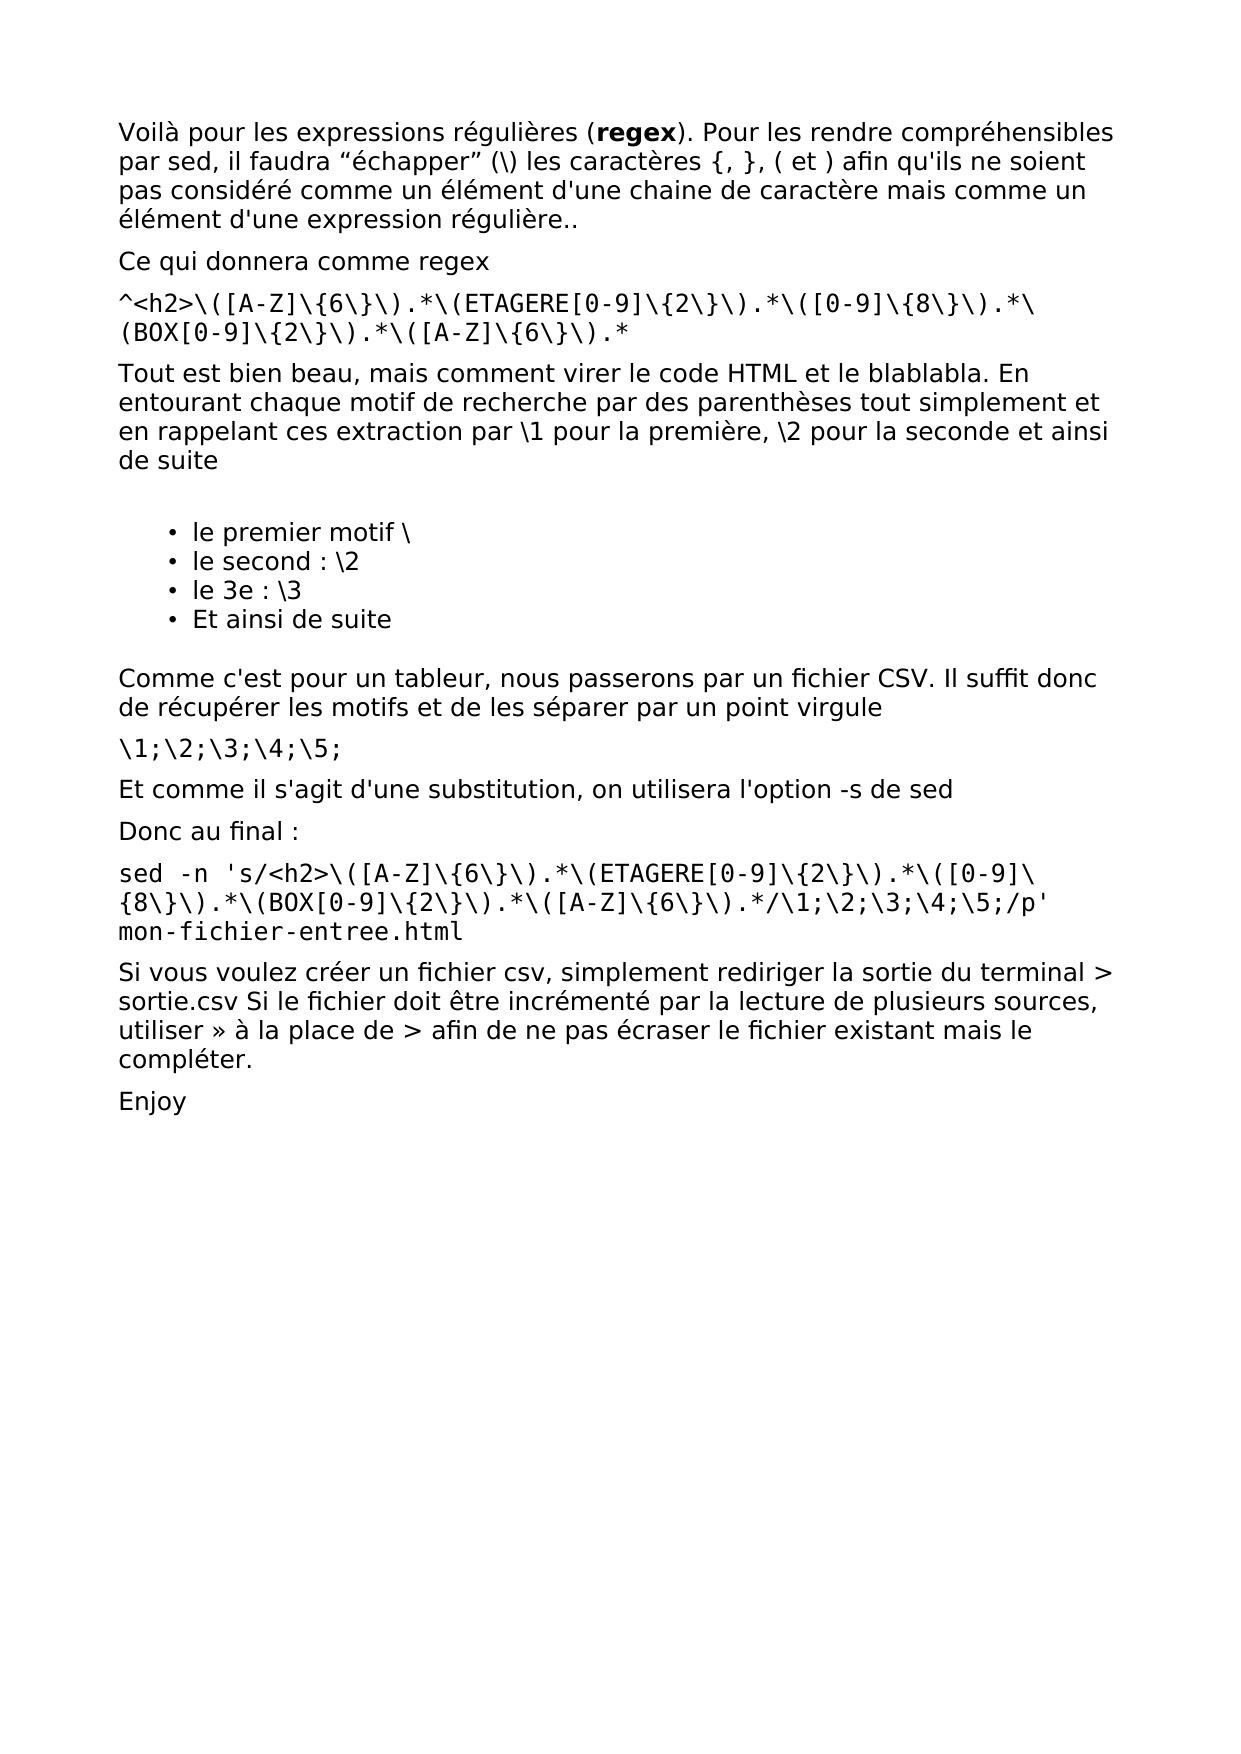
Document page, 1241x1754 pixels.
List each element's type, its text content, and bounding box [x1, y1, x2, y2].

text Enjoy [118, 1087, 1122, 1117]
list le premier motif \ [177, 518, 1122, 547]
text Ce qui donnera comme regex [118, 247, 1122, 276]
text ^<h2>\([A-Z]\{6\}\).*\(ETAGERE[0-9]\{2\}\).*\([0-9]\{8\}\).*\(BOX[0-9]\{2\}\).*\([A-Z]\{6\}\).* [118, 289, 1122, 347]
list le 3e : \3 [177, 576, 1122, 605]
text Comme c'est pour un tableur, nous passerons par un fichier CSV. Il suffit donc de récupérer les motifs et de les séparer par un point virgule [118, 664, 1122, 722]
text Donc au final : [118, 817, 1122, 846]
list Et ainsi de suite [177, 605, 1122, 634]
text Si vous voulez créer un fichier csv, simplement rediriger la sortie du terminal > sortie.csv Si le fichier doit être incrémenté par la lecture de plusieurs sources, utiliser » à la place de > afin de ne pas écraser le fichier existant mais le compléter. [118, 958, 1122, 1075]
text Voilà pour les expressions régulières (regex). Pour les rendre compréhensibles par sed, il faudra “échapper” (\) les caractères {, }, ( et ) afin qu'ils ne soient pas considéré comme un élément d'une chaine de caractère mais comme un élément d'une expression régulière.. [118, 118, 1122, 235]
text sed -n 's/<h2>\([A-Z]\{6\}\).*\(ETAGERE[0-9]\{2\}\).*\([0-9]\{8\}\).*\(BOX[0-9]\{2\}\).*\([A-Z]\{6\}\).*/\1;\2;\3;\4;\5;/p' mon-fichier-entree.html [118, 859, 1122, 946]
text \1;\2;\3;\4;\5; [118, 735, 1122, 764]
text Et comme il s'agit d'une substitution, on utilisera l'option -s de sed [118, 776, 1122, 805]
text Tout est bien beau, mais comment virer le code HTML et le blablabla. En entourant chaque motif de recherche par des parenthèses tout simplement et en rappelant ces extraction par \1 pour la première, \2 pour la seconde et ainsi de suite [118, 359, 1122, 476]
list le second : \2 [177, 547, 1122, 576]
